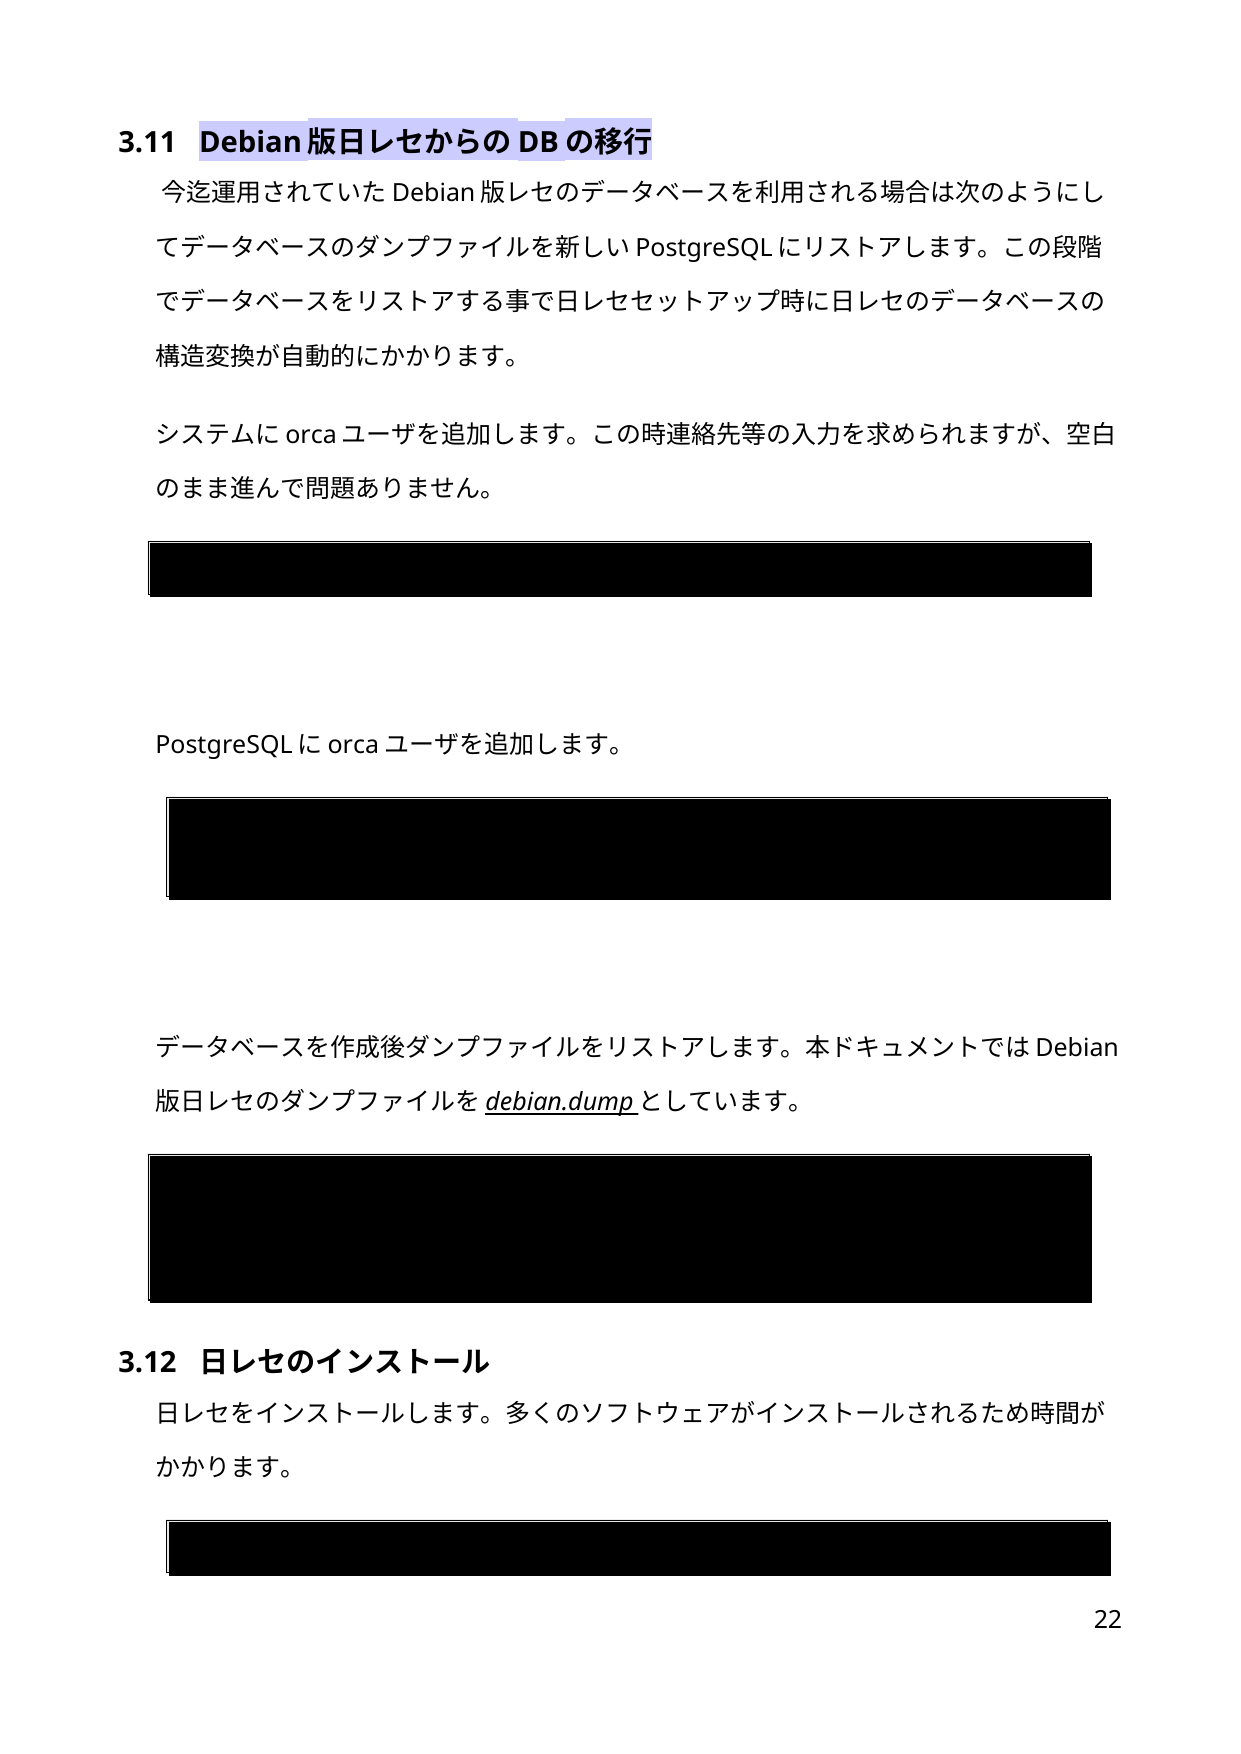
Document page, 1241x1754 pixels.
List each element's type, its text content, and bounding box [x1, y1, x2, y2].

text 日レセをインストールします。多くのソフトウェアがインストールされるため時間がかかります。 [155, 1393, 1122, 1484]
text 今迄運用されていたDebian版レセのデータベースを利用される場合は次のようにしてデータベースのダンプファイルを新しいPostgreSQLにリストアします。この段階でデータベースをリストアする事で日レセセットアップ時に日レセのデータベースの構造変換が自動的にかかります。 [155, 173, 1122, 372]
text データベースを作成後ダンプファイルをリストアします。本ドキュメントではDebian版日レセのダンプファイルをdebian.dumpとしています。 [155, 1027, 1122, 1118]
subtitle Debian版日レセからのDBの移行 [118, 118, 1122, 161]
text PostgreSQLにorcaユーザを追加します。 [155, 725, 1122, 761]
subtitle 日レセのインストール [118, 1197, 1122, 1381]
text システムにorcaユーザを追加します。この時連絡先等の入力を求められますが、空白のまま進んで問題ありません。 [155, 414, 1122, 505]
